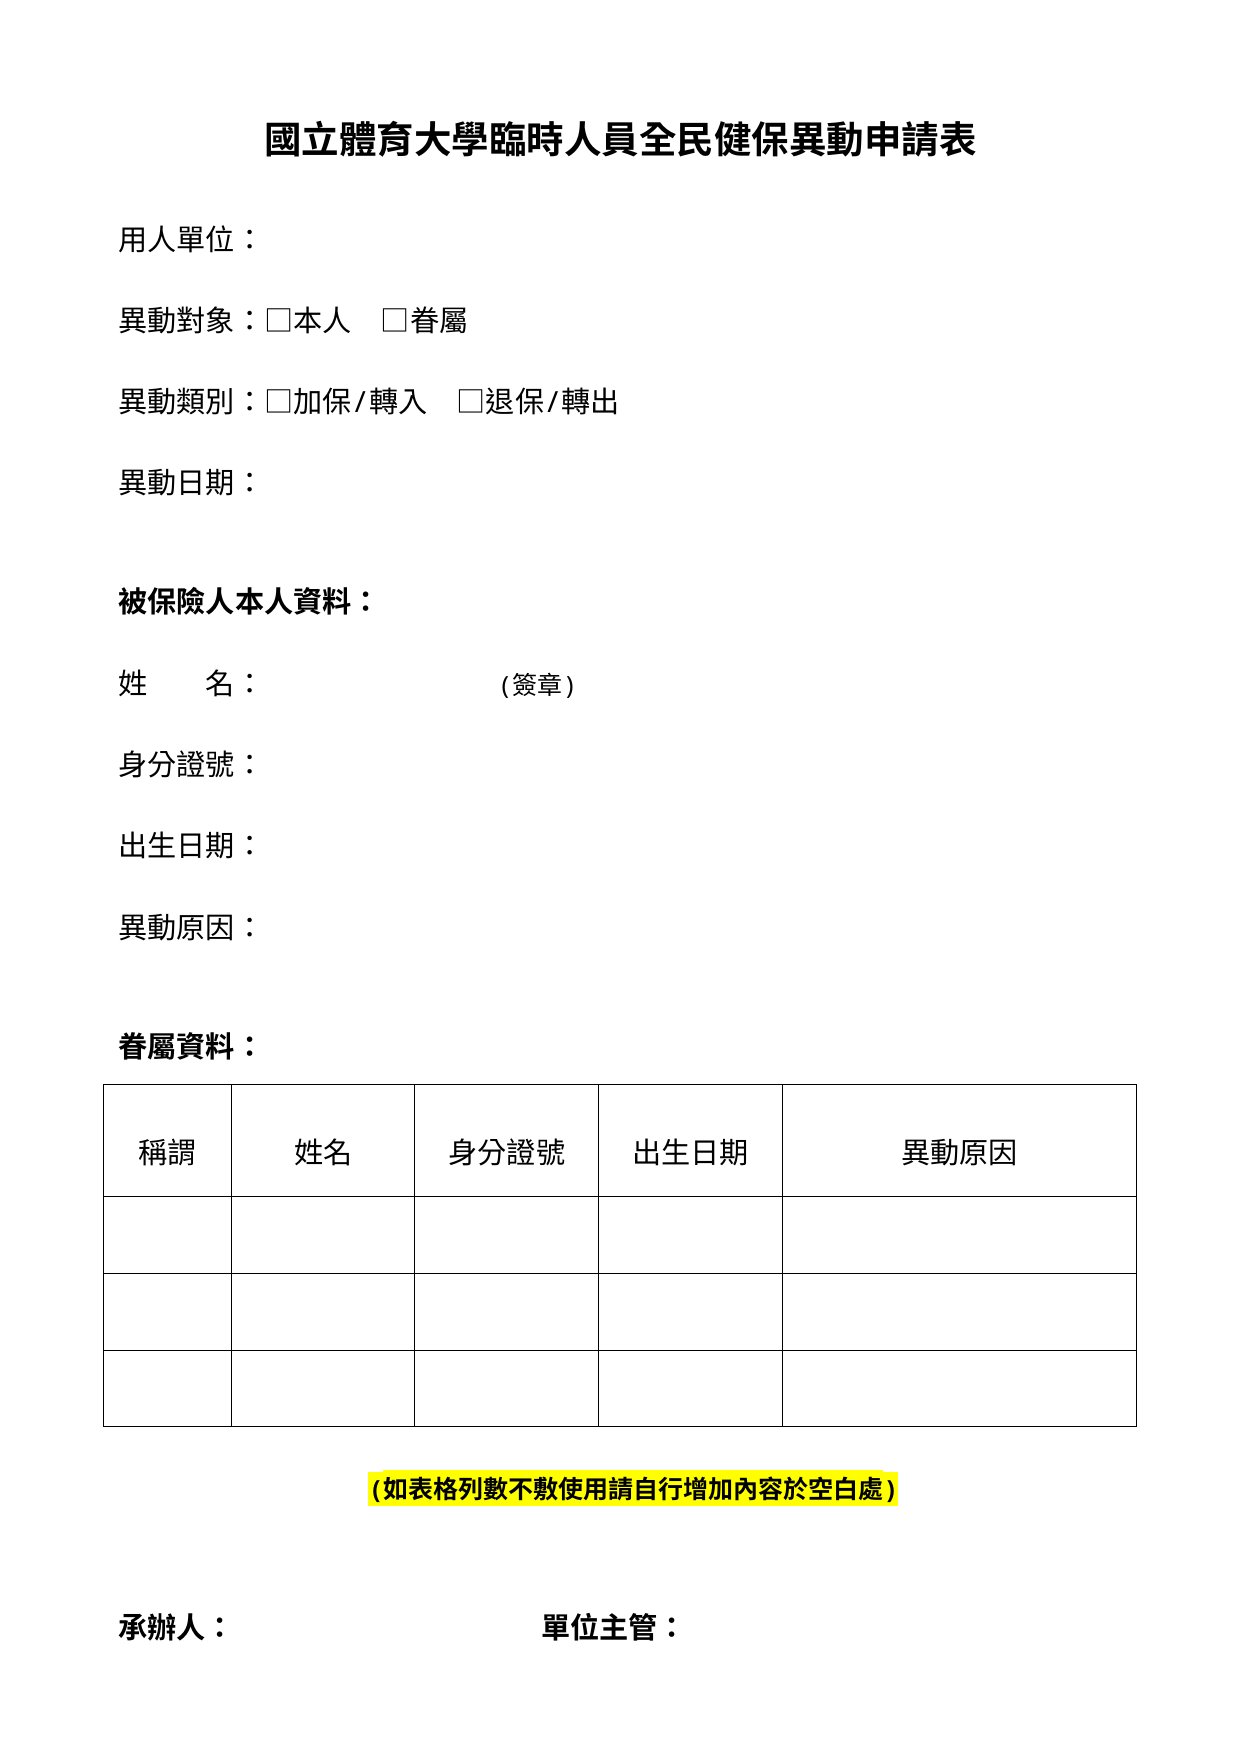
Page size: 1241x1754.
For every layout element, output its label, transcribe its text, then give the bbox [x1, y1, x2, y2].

table_cell [599, 1274, 782, 1349]
text 異動原因： [118, 884, 1122, 946]
text 出生日期： [118, 802, 1122, 865]
table_cell [415, 1351, 598, 1426]
table_cell [415, 1274, 598, 1349]
table_cell [104, 1197, 231, 1273]
text 異動對象：□本人 □眷屬 [118, 277, 1122, 339]
text 被保險人本人資料： [118, 558, 1122, 621]
text 身分證號： [118, 721, 1122, 784]
text 異動日期： [118, 439, 1122, 502]
table_cell [599, 1351, 782, 1426]
table_header 出生日期 [599, 1085, 782, 1196]
table_cell [783, 1351, 1136, 1426]
table_cell [783, 1274, 1136, 1349]
text 用人單位： [118, 196, 1122, 258]
table_cell [232, 1274, 414, 1349]
text 姓 名： (簽章) [118, 640, 1122, 702]
text (如表格列數不敷使用請自行增加內容於空白處) [118, 1446, 1122, 1508]
text 國立體育大學臨時人員全民健保異動申請表 [118, 96, 1122, 158]
table_cell [104, 1351, 231, 1426]
table_cell [232, 1351, 414, 1426]
table_header 姓名 [232, 1085, 414, 1196]
text 眷屬資料： [118, 1003, 1122, 1065]
table_cell [783, 1197, 1136, 1273]
table_header 異動原因 [783, 1085, 1136, 1196]
table_header 身分證號 [415, 1085, 598, 1196]
table_header 稱謂 [104, 1085, 231, 1196]
table_cell [104, 1274, 231, 1349]
table_cell [415, 1197, 598, 1273]
table_cell [599, 1197, 782, 1273]
text 異動類別：□加保/轉入 □退保/轉出 [118, 358, 1122, 421]
table_cell [232, 1197, 414, 1273]
text 承辦人： 單位主管： [118, 1584, 1122, 1646]
